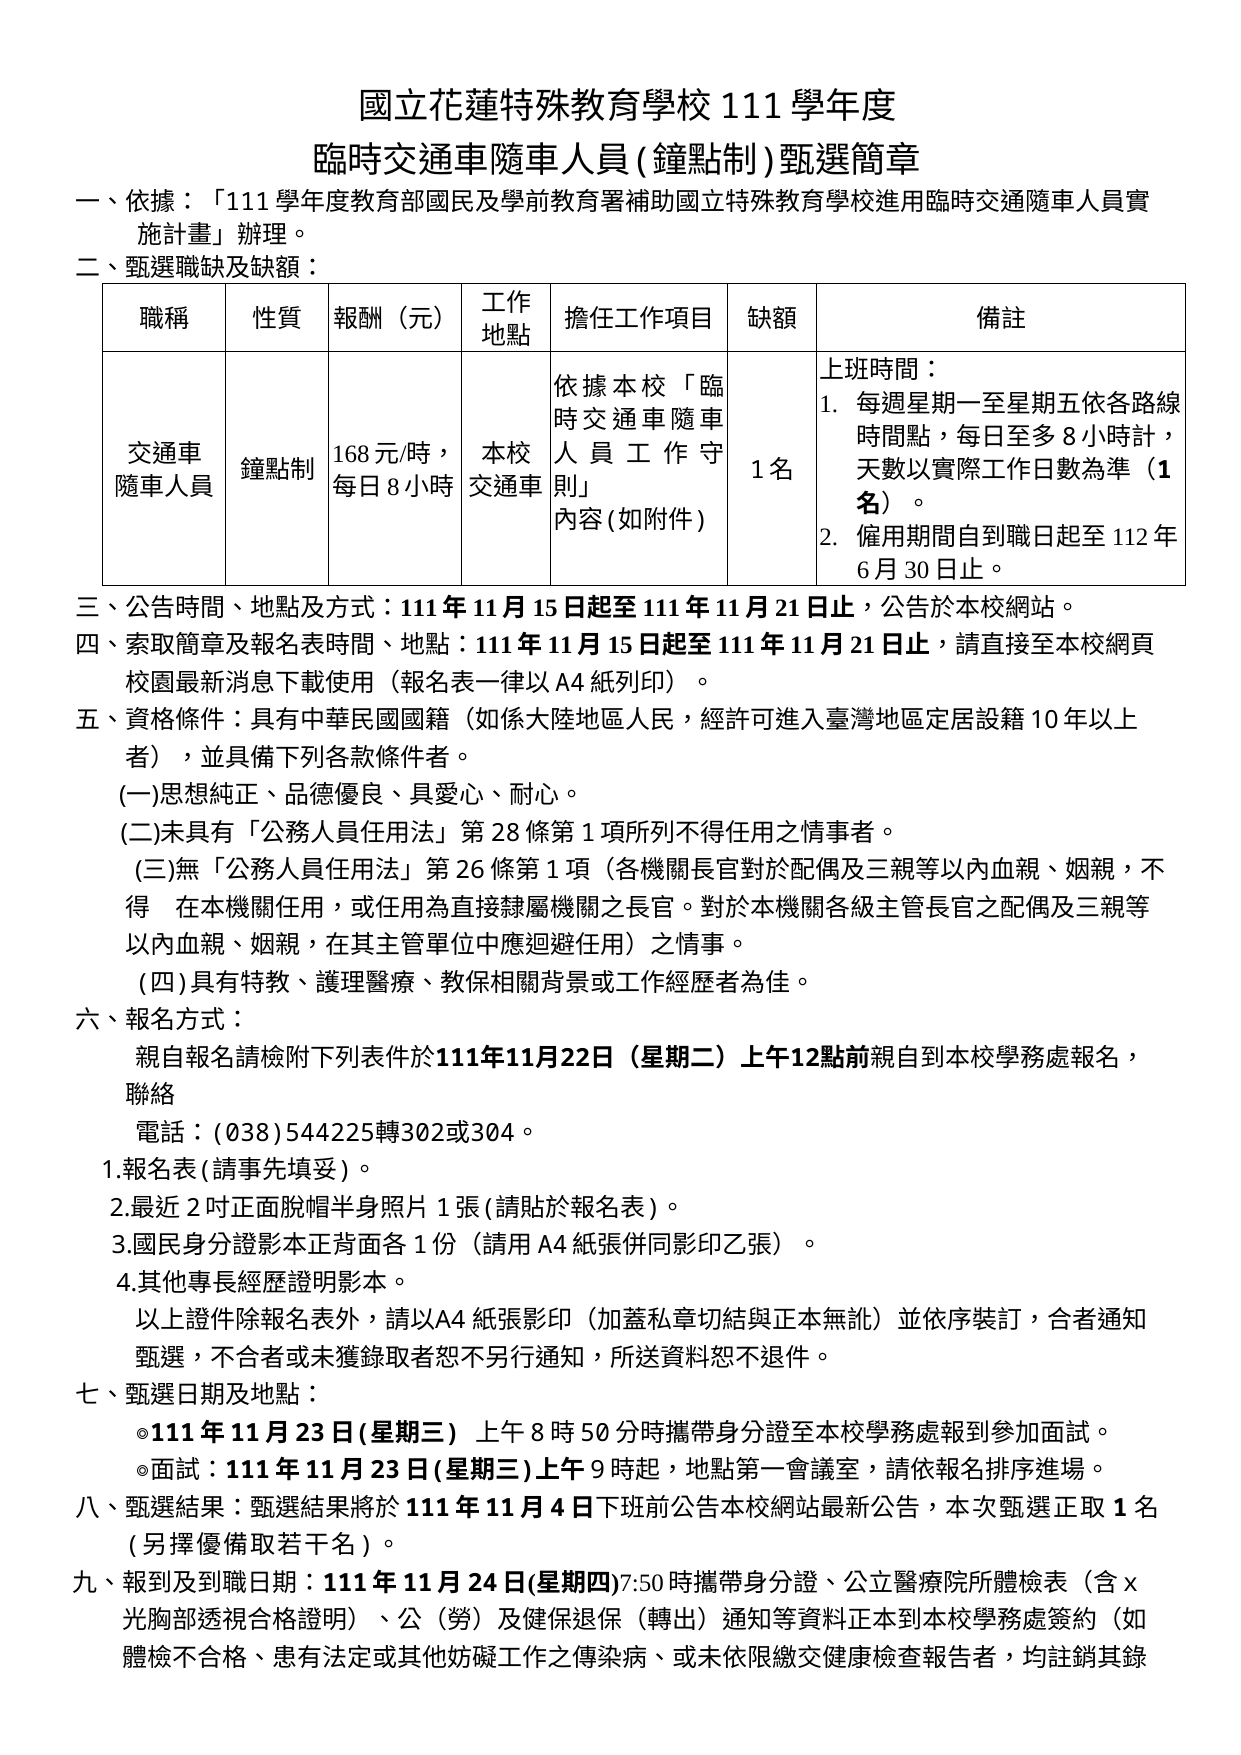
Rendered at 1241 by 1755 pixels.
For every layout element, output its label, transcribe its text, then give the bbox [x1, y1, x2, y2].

table_header 性質 [226, 284, 328, 351]
text (四)具有特教、護理醫療、教保相關背景或工作經歷者為佳。 [75, 961, 1165, 999]
table_header 備註 [817, 284, 1185, 351]
text 甄選，不合者或未獲錄取者恕不另行通知，所送資料恕不退件。 [90, 1336, 1165, 1374]
table_cell 鐘點制 [226, 352, 328, 585]
text 三、公告時間、地點及方式：111年11月15日起至111年11月21日止，公告於本校網站。 [75, 586, 1165, 624]
text 親自報名請檢附下列表件於111年11月22日（星期二）上午12點前親自到本校學務處報名，聯絡 [75, 1036, 1165, 1111]
text 二、甄選職缺及缺額： [75, 250, 1165, 283]
table_header 報酬（元） [329, 284, 461, 351]
table_cell 交通車 隨車人員 [103, 352, 225, 585]
text 四、索取簡章及報名表時間、地點：111年11月15日起至111年11月21日止，請直接至本校網頁校園最新消息下載使用（報名表一律以A4紙列印）。 [75, 624, 1165, 699]
text 2.最近2吋正面脫帽半身照片1張(請貼於報名表)。 [75, 1186, 1165, 1224]
table_header 缺額 [728, 284, 816, 351]
table_cell 1名 [728, 352, 816, 585]
table_cell 上班時間： 每週星期一至星期五依各路線時間點，每日至多8小時計，天數以實際工作日數為準（1名）。 僱用期間自到職日起至112年6月30日止。 [817, 352, 1185, 585]
text 4.其他專長經歷證明影本。 [71, 1261, 1165, 1299]
text 七、甄選日期及地點： [75, 1374, 1165, 1411]
text 3.國民身分證影本正背面各1份（請用A4紙張併同影印乙張）。 [75, 1224, 1165, 1261]
text (一)思想純正、品德優良、具愛心、耐心。 [112, 774, 1165, 811]
table_cell 168元/時，每日8小時 [329, 352, 461, 585]
table_header 職稱 [103, 284, 225, 351]
text 五、資格條件：具有中華民國國籍（如係大陸地區人民，經許可進入臺灣地區定居設籍10年以上者），並具備下列各款條件者。 [75, 699, 1165, 774]
text ◎面試：111年11月23日(星期三)上午9時起，地點第一會議室，請依報名排序進場。 [75, 1449, 1165, 1486]
text (二)未具有「公務人員任用法」第28條第1項所列不得任用之情事者。 [75, 811, 1165, 849]
text 1.報名表(請事先填妥)。 [74, 1149, 1165, 1186]
text 以上證件除報名表外，請以A4 紙張影印（加蓋私章切結與正本無訛）並依序裝訂，合者通知 [90, 1299, 1165, 1336]
table_cell 依據本校「臨時交通車隨車人員工作守則」 內容(如附件) [551, 352, 727, 585]
text 八、甄選結果：甄選結果將於111年11月4日下班前公告本校網站最新公告，本次甄選正取1名(另擇優備取若干名)。 [75, 1486, 1165, 1561]
text 九、報到及到職日期：111年11月24日(星期四)7:50時攜帶身分證、公立醫療院所體檢表（含ｘ光胸部透視合格證明）、公（勞）及健保退保（轉出）通知等資料正本到本校學務處簽約（如體檢不合格、患有法定或其他妨礙工作之傳染病、或未依限繳交健康檢查報告者，均註銷其錄 [72, 1561, 1165, 1674]
text 電話：(038)544225轉302或304。 [75, 1111, 1165, 1149]
table_cell 本校 交通車 [462, 352, 550, 585]
text 六、報名方式： [75, 999, 1165, 1036]
table_header 國立花蓮特殊教育學校111學年度 臨時交通車隨車人員(鐘點制)甄選簡章 [0, 75, 1240, 183]
text ◎111年11月23日(星期三) 上午8時50分時攜帶身分證至本校學務處報到參加面試。 [75, 1411, 1165, 1449]
table_header 擔任工作項目 [551, 284, 727, 351]
text 一、依據：「111學年度教育部國民及學前教育署補助國立特殊教育學校進用臨時交通隨車人員實施計畫」辦理。 [75, 183, 1165, 250]
table_header 工作 地點 [462, 284, 550, 351]
text (三)無「公務人員任用法」第26條第1項（各機關長官對於配偶及三親等以內血親、姻親，不得 在本機關任用，或任用為直接隸屬機關之長官。對於本機關各級主管長官之配偶及三親等以內血親、姻親，在其主管單位中應迴避任用）之情事。 [75, 849, 1165, 961]
